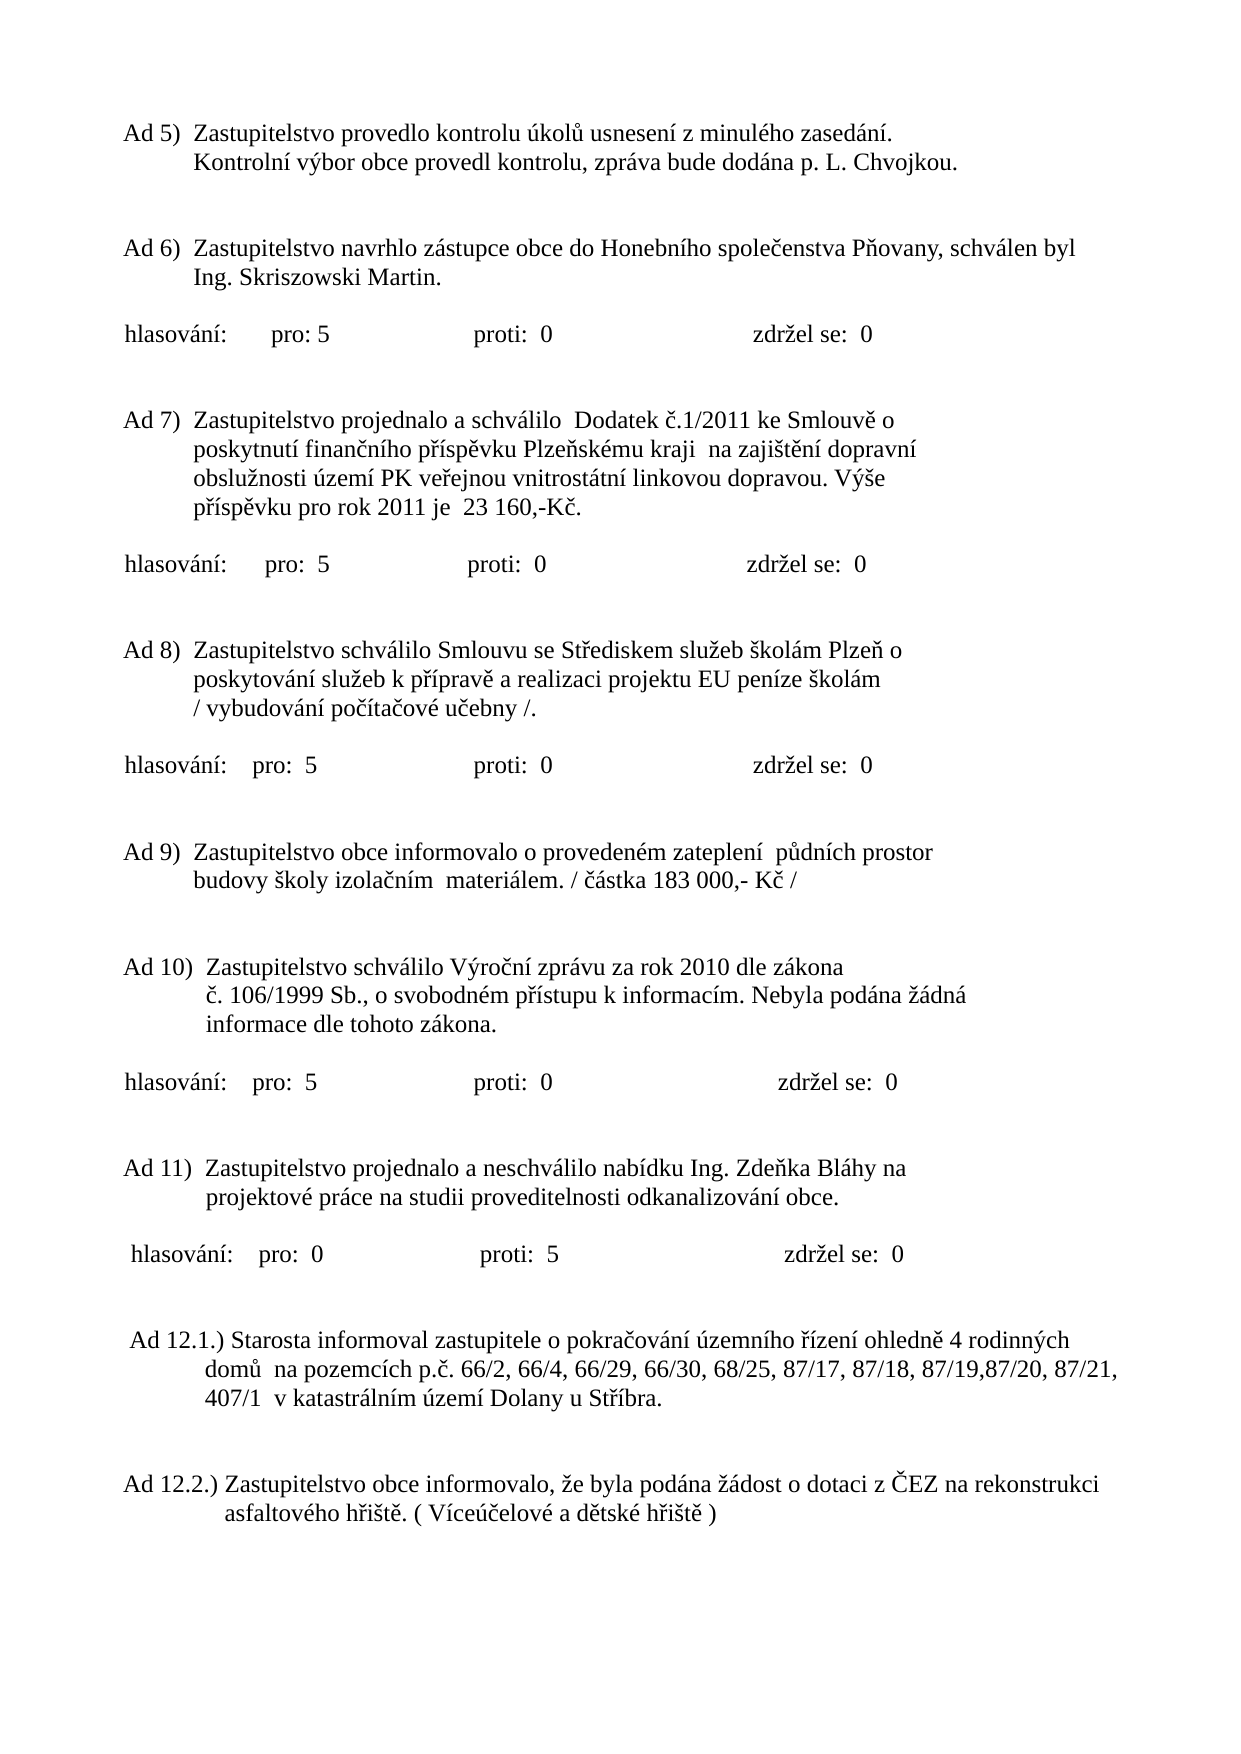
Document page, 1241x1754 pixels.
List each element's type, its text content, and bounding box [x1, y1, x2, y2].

text Ad 8) Zastupitelstvo schválilo Smlouvu se Střediskem služeb školám Plzeň o [118, 636, 1122, 664]
text Kontrolní výbor obce provedl kontrolu, zpráva bude dodána p. L. Chvojkou. [118, 147, 1122, 176]
text Ad 9) Zastupitelstvo obce informovalo o provedeném zateplení půdních prostor [118, 837, 1122, 866]
text hlasování: pro: 5 proti: 0 zdržel se: 0 [118, 751, 1122, 779]
text hlasování: pro: 5 proti: 0 zdržel se: 0 [118, 1067, 1122, 1096]
text hlasování: pro: 5 proti: 0 zdržel se: 0 [118, 319, 1122, 348]
text Ad 10) Zastupitelstvo schválilo Výroční zprávu za rok 2010 dle zákona [118, 952, 1122, 981]
text obslužnosti území PK veřejnou vnitrostátní linkovou dopravou. Výše [118, 463, 1122, 492]
text informace dle tohoto zákona. [118, 1009, 1122, 1038]
text příspěvku pro rok 2011 je 23 160,-Kč. [118, 492, 1122, 521]
text / vybudování počítačové učebny /. [118, 693, 1122, 722]
text Ad 12.2.) Zastupitelstvo obce informovalo, že byla podána žádost o dotaci z ČEZ na rekonstrukci [118, 1469, 1122, 1498]
text projektové práce na studii proveditelnosti odkanalizování obce. [118, 1182, 1122, 1211]
text poskytování služeb k přípravě a realizaci projektu EU peníze školám [118, 664, 1122, 693]
text Ad 12.1.) Starosta informoval zastupitele o pokračování územního řízení ohledně 4 rodinných domů na pozemcích p.č. 66/2, 66/4, 66/29, 66/30, 68/25, 87/17, 87/18, 87/19,87/20, 87/21, 407/1 v katastrálním území Dolany u Stříbra. [118, 1326, 1122, 1412]
text Ad 11) Zastupitelstvo projednalo a neschválilo nabídku Ing. Zdeňka Bláhy na [118, 1153, 1122, 1182]
text Ad 5) Zastupitelstvo provedlo kontrolu úkolů usnesení z minulého zasedání. [118, 118, 1122, 147]
text hlasování: pro: 5 proti: 0 zdržel se: 0 [118, 549, 1122, 578]
text č. 106/1999 Sb., o svobodném přístupu k informacím. Nebyla podána žádná [118, 981, 1122, 1009]
text Ad 7) Zastupitelstvo projednalo a schválilo Dodatek č.1/2011 ke Smlouvě o [118, 406, 1122, 434]
text asfaltového hřiště. ( Víceúčelové a dětské hřiště ) [118, 1498, 1122, 1527]
text hlasování: pro: 0 proti: 5 zdržel se: 0 [118, 1239, 1122, 1268]
text Ad 6) Zastupitelstvo navrhlo zástupce obce do Honebního společenstva Pňovany, schválen byl [118, 233, 1122, 262]
text poskytnutí finančního příspěvku Plzeňskému kraji na zajištění dopravní [118, 434, 1122, 463]
text budovy školy izolačním materiálem. / částka 183 000,- Kč / [118, 866, 1122, 894]
text Ing. Skriszowski Martin. [118, 262, 1122, 291]
